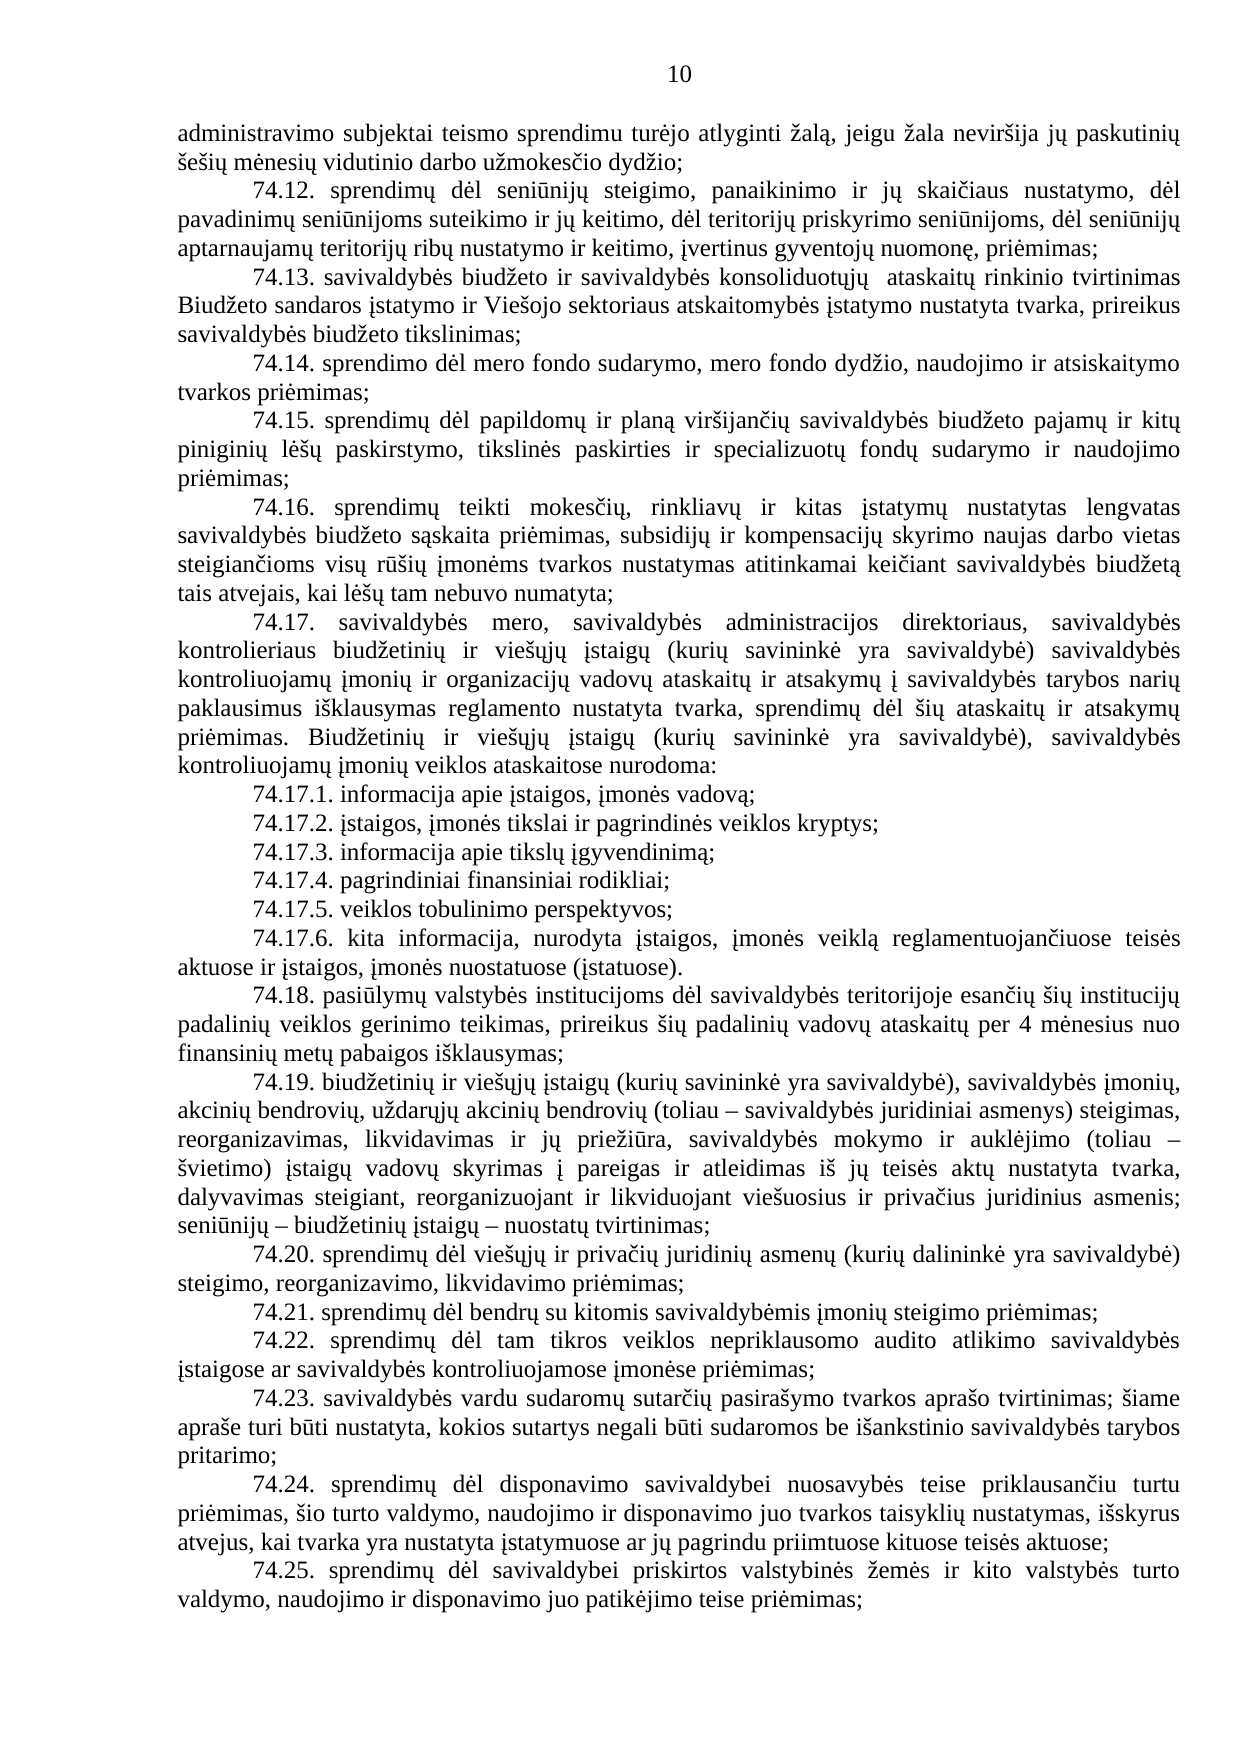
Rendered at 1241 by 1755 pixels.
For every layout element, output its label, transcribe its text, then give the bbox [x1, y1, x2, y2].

text 74.17. savivaldybės mero, savivaldybės administracijos direktoriaus, savivaldybės kontrolieriaus biudžetinių ir viešųjų įstaigų (kurių savininkė yra savivaldybė) savivaldybės kontroliuojamų įmonių ir organizacijų vadovų ataskaitų ir atsakymų į savivaldybės tarybos narių paklausimus išklausymas reglamento nustatyta tvarka, sprendimų dėl šių ataskaitų ir atsakymų priėmimas. Biudžetinių ir viešųjų įstaigų (kurių savininkė yra savivaldybė), savivaldybės kontroliuojamų įmonių veiklos ataskaitose nurodoma: [177, 607, 1181, 779]
text 74.19. biudžetinių ir viešųjų įstaigų (kurių savininkė yra savivaldybė), savivaldybės įmonių, akcinių bendrovių, uždarųjų akcinių bendrovių (toliau – savivaldybės juridiniai asmenys) steigimas, reorganizavimas, likvidavimas ir jų priežiūra, savivaldybės mokymo ir auklėjimo (toliau – švietimo) įstaigų vadovų skyrimas į pareigas ir atleidimas iš jų teisės aktų nustatyta tvarka, dalyvavimas steigiant, reorganizuojant ir likviduojant viešuosius ir privačius juridinius asmenis; seniūnijų – biudžetinių įstaigų – nuostatų tvirtinimas; [177, 1067, 1181, 1239]
text 74.16. sprendimų teikti mokesčių, rinkliavų ir kitas įstatymų nustatytas lengvatas savivaldybės biudžeto sąskaita priėmimas, subsidijų ir kompensacijų skyrimo naujas darbo vietas steigiančioms visų rūšių įmonėms tvarkos nustatymas atitinkamai keičiant savivaldybės biudžetą tais atvejais, kai lėšų tam nebuvo numatyta; [177, 492, 1181, 607]
text 74.17.5. veiklos tobulinimo perspektyvos; [177, 894, 1181, 923]
text 74.25. sprendimų dėl savivaldybei priskirtos valstybinės žemės ir kito valstybės turto valdymo, naudojimo ir disponavimo juo patikėjimo teise priėmimas; [177, 1556, 1181, 1613]
text 74.20. sprendimų dėl viešųjų ir privačių juridinių asmenų (kurių dalininkė yra savivaldybė) steigimo, reorganizavimo, likvidavimo priėmimas; [177, 1239, 1181, 1297]
text 74.12. sprendimų dėl seniūnijų steigimo, panaikinimo ir jų skaičiaus nustatymo, dėl pavadinimų seniūnijoms suteikimo ir jų keitimo, dėl teritorijų priskyrimo seniūnijoms, dėl seniūnijų aptarnaujamų teritorijų ribų nustatymo ir keitimo, įvertinus gyventojų nuomonę, priėmimas; [177, 176, 1181, 262]
text 74.17.2. įstaigos, įmonės tikslai ir pagrindinės veiklos kryptys; [177, 808, 1181, 837]
text administravimo subjektai teismo sprendimu turėjo atlyginti žalą, jeigu žala neviršija jų paskutinių šešių mėnesių vidutinio darbo užmokesčio dydžio; [177, 118, 1181, 176]
text 74.17.4. pagrindiniai finansiniai rodikliai; [177, 866, 1181, 894]
text 74.17.1. informacija apie įstaigos, įmonės vadovą; [177, 779, 1181, 808]
text 74.17.3. informacija apie tikslų įgyvendinimą; [177, 837, 1181, 866]
text 74.24. sprendimų dėl disponavimo savivaldybei nuosavybės teise priklausančiu turtu priėmimas, šio turto valdymo, naudojimo ir disponavimo juo tvarkos taisyklių nustatymas, išskyrus atvejus, kai tvarka yra nustatyta įstatymuose ar jų pagrindu priimtuose kituose teisės aktuose; [177, 1469, 1181, 1556]
text 74.18. pasiūlymų valstybės institucijoms dėl savivaldybės teritorijoje esančių šių institucijų padalinių veiklos gerinimo teikimas, prireikus šių padalinių vadovų ataskaitų per 4 mėnesius nuo finansinių metų pabaigos išklausymas; [177, 981, 1181, 1067]
text 74.23. savivaldybės vardu sudaromų sutarčių pasirašymo tvarkos aprašo tvirtinimas; šiame apraše turi būti nustatyta, kokios sutartys negali būti sudaromos be išankstinio savivaldybės tarybos pritarimo; [177, 1383, 1181, 1469]
text 74.21. sprendimų dėl bendrų su kitomis savivaldybėmis įmonių steigimo priėmimas; [177, 1297, 1181, 1326]
text 74.14. sprendimo dėl mero fondo sudarymo, mero fondo dydžio, naudojimo ir atsiskaitymo tvarkos priėmimas; [177, 348, 1181, 406]
text 74.15. sprendimų dėl papildomų ir planą viršijančių savivaldybės biudžeto pajamų ir kitų piniginių lėšų paskirstymo, tikslinės paskirties ir specializuotų fondų sudarymo ir naudojimo priėmimas; [177, 406, 1181, 492]
text 74.13. savivaldybės biudžeto ir savivaldybės konsoliduotųjų ataskaitų rinkinio tvirtinimas Biudžeto sandaros įstatymo ir Viešojo sektoriaus atskaitomybės įstatymo nustatyta tvarka, prireikus savivaldybės biudžeto tikslinimas; [177, 262, 1181, 348]
text 74.22. sprendimų dėl tam tikros veiklos nepriklausomo audito atlikimo savivaldybės įstaigose ar savivaldybės kontroliuojamose įmonėse priėmimas; [177, 1326, 1181, 1383]
text 74.17.6. kita informacija, nurodyta įstaigos, įmonės veiklą reglamentuojančiuose teisės aktuose ir įstaigos, įmonės nuostatuose (įstatuose). [177, 923, 1181, 981]
